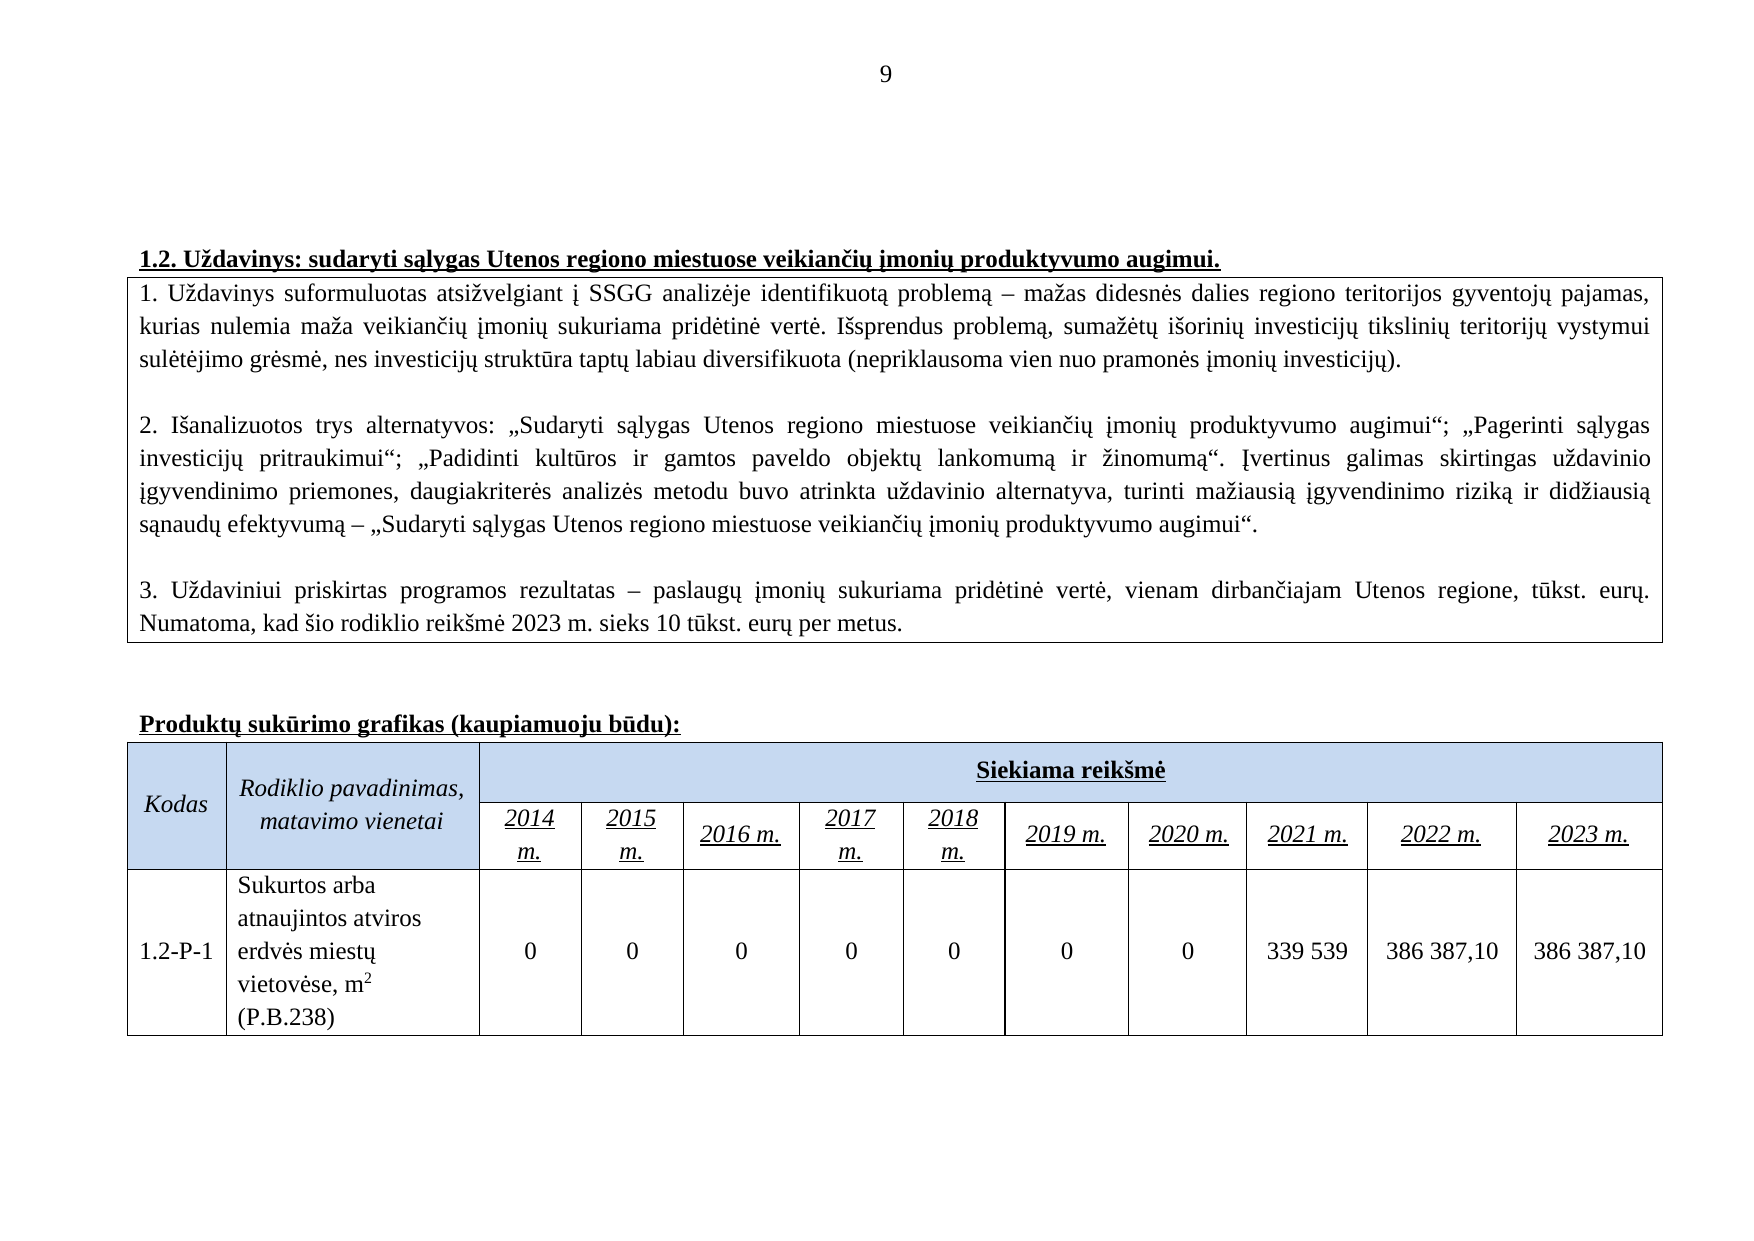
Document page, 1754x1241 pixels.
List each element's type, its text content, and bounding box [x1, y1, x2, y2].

table_cell 0 [800, 870, 903, 1035]
table_cell 1.2. Uždavinys: sudaryti sąlygas Utenos regiono miestuose veikiančių įmonių produktyvumo augimui. [128, 177, 1663, 277]
table_cell 1. Uždavinys suformuluotas atsižvelgiant į SSGG analizėje identifikuotą problemą – mažas didesnės dalies regiono teritorijos gyventojų pajamas, kurias nulemia maža veikiančių įmonių sukuriama pridėtinė vertė. Išsprendus problemą, sumažėtų išorinių investicijų tikslinių teritorijų vystymui sulėtėjimo grėsmė, nes investicijų struktūra taptų labiau diversifikuota (nepriklausoma vien nuo pramonės įmonių investicijų). 2. Išanalizuotos trys alternatyvos: „Sudaryti sąlygas Utenos regiono miestuose veikiančių įmonių produktyvumo augimui“; „Pagerinti sąlygas investicijų pritraukimui“; „Padidinti kultūros ir gamtos paveldo objektų lankomumą ir žinomumą“. Įvertinus galimas skirtingas uždavinio įgyvendinimo priemones, daugiakriterės analizės metodu buvo atrinkta uždavinio alternatyva, turinti mažiausią įgyvendinimo riziką ir didžiausią sąnaudų efektyvumą – „Sudaryti sąlygas Utenos regiono miestuose veikiančių įmonių produktyvumo augimui“. 3. Uždaviniui priskirtas programos rezultatas – paslaugų įmonių sukuriama pridėtinė vertė, vienam dirbančiajam Utenos regione, tūkst. eurų. Numatoma, kad šio rodiklio reikšmė 2023 m. sieks 10 tūkst. eurų per metus. [128, 278, 1662, 642]
table_cell 2015 m. [582, 803, 683, 869]
table_cell [1355, 643, 1454, 742]
table_cell 0 [1129, 870, 1246, 1035]
table_cell Siekiama reikšmė [480, 743, 1662, 802]
table_cell 2018 m. [904, 803, 1004, 869]
table_cell [1663, 277, 1699, 330]
table_cell [1124, 643, 1247, 742]
table_cell Kodas [128, 743, 226, 869]
table_cell 386 387,10 [1368, 870, 1516, 1035]
table_cell [1247, 643, 1355, 742]
table_cell 0 [904, 870, 1004, 1035]
table_cell [1663, 642, 1699, 742]
table_cell 2016 m. [684, 803, 799, 869]
table_cell [1663, 489, 1699, 642]
table_cell [1552, 643, 1663, 742]
table_cell 0 [480, 870, 581, 1035]
table_cell 2019 m. [1006, 803, 1128, 869]
table_cell 2023 m. [1517, 803, 1662, 869]
table_cell 2017 m. [800, 803, 903, 869]
table_cell [1454, 643, 1552, 742]
table_cell [1663, 742, 1699, 802]
table_cell Produktų sukūrimo grafikas (kaupiamuoju būdu): [128, 643, 903, 742]
table_cell 2014 m. [480, 803, 581, 869]
table_cell [1663, 177, 1699, 277]
table_cell [1663, 869, 1699, 1035]
table_cell Sukurtos arba atnaujintos atviros erdvės miestų vietovėse, m2 (P.B.238) [227, 870, 479, 1035]
table_cell 0 [582, 870, 683, 1035]
table_cell [1663, 383, 1699, 436]
table_cell Rodiklio pavadinimas, matavimo vienetai [227, 743, 479, 869]
table_cell 386 387,10 [1517, 870, 1662, 1035]
table_cell 339 539 [1247, 870, 1367, 1035]
table_cell 2022 m. [1368, 803, 1516, 869]
table_cell 2021 m. [1247, 803, 1367, 869]
table_cell [1038, 643, 1124, 742]
table_cell 0 [684, 870, 799, 1035]
table_cell 0 [1006, 870, 1128, 1035]
table_cell [1663, 802, 1699, 869]
table_cell [1663, 330, 1699, 383]
table_cell 2020 m. [1129, 803, 1246, 869]
table_cell [903, 643, 1037, 742]
table_cell 1.2-P-1 [128, 870, 226, 1035]
table_cell [1663, 436, 1699, 489]
